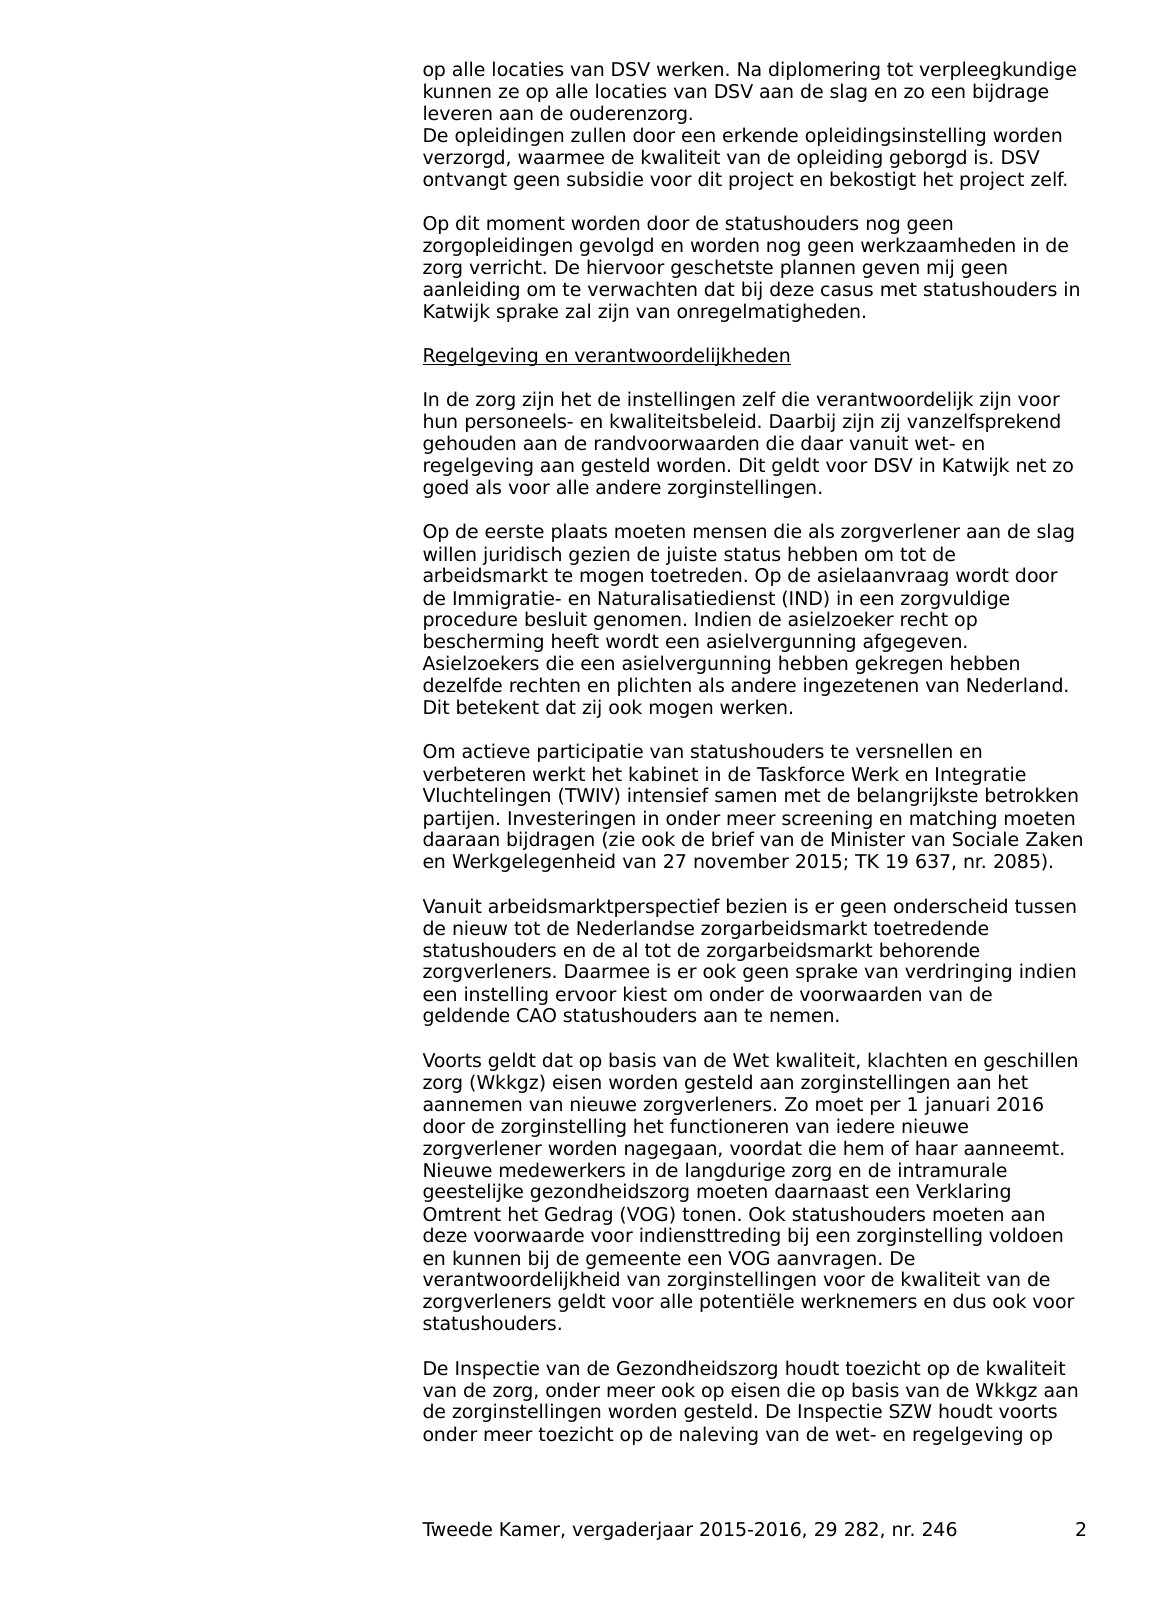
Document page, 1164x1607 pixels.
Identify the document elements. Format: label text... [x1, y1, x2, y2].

text op alle locaties van DSV werken. Na diplomering tot verpleegkundige kunnen ze op alle locaties van DSV aan de slag en zo een bijdrage leveren aan de ouderenzorg. [422, 59, 1087, 125]
text Vanuit arbeidsmarktperspectief bezien is er geen onderscheid tussen de nieuw tot de Nederlandse zorgarbeidsmarkt toetredende statushouders en de al tot de zorgarbeidsmarkt behorende zorgverleners. Daarmee is er ook geen sprake van verdringing indien een instelling ervoor kiest om onder de voorwaarden van de geldende CAO statushouders aan te nemen. [422, 896, 1087, 1027]
text De Inspectie van de Gezondheidszorg houdt toezicht op de kwaliteit van de zorg, onder meer ook op eisen die op basis van de Wkkgz aan de zorginstellingen worden gesteld. De Inspectie SZW houdt voorts onder meer toezicht op de naleving van de wet- en regelgeving op [422, 1357, 1087, 1445]
text Voorts geldt dat op basis van de Wet kwaliteit, klachten en geschillen zorg (Wkkgz) eisen worden gesteld aan zorginstellingen aan het aannemen van nieuwe zorgverleners. Zo moet per 1 januari 2016 door de zorginstelling het functioneren van iedere nieuwe zorgverlener worden nagegaan, voordat die hem of haar aanneemt. Nieuwe medewerkers in de langdurige zorg en de intramurale geestelijke gezondheidszorg moeten daarnaast een Verklaring Omtrent het Gedrag (VOG) tonen. Ook statushouders moeten aan deze voorwaarde voor indiensttreding bij een zorginstelling voldoen en kunnen bij de gemeente een VOG aanvragen. De verantwoordelijkheid van zorginstellingen voor de kwaliteit van de zorgverleners geldt voor alle potentiële werknemers en dus ook voor statushouders. [422, 1049, 1087, 1335]
text In de zorg zijn het de instellingen zelf die verantwoordelijk zijn voor hun personeels- en kwaliteitsbeleid. Daarbij zijn zij vanzelfsprekend gehouden aan de randvoorwaarden die daar vanuit wet- en regelgeving aan gesteld worden. Dit geldt voor DSV in Katwijk net zo goed als voor alle andere zorginstellingen. [422, 389, 1087, 499]
text De opleidingen zullen door een erkende opleidingsinstelling worden verzorgd, waarmee de kwaliteit van de opleiding geborgd is. DSV ontvangt geen subsidie voor dit project en bekostigt het project zelf. [422, 125, 1087, 191]
text Op de eerste plaats moeten mensen die als zorgverlener aan de slag willen juridisch gezien de juiste status hebben om tot de arbeidsmarkt te mogen toetreden. Op de asielaanvraag wordt door de Immigratie- en Naturalisatiedienst (IND) in een zorgvuldige procedure besluit genomen. Indien de asielzoeker recht op bescherming heeft wordt een asielvergunning afgegeven. Asielzoekers die een asielvergunning hebben gekregen hebben dezelfde rechten en plichten als andere ingezetenen van Nederland. Dit betekent dat zij ook mogen werken. [422, 521, 1087, 719]
subtitle Regelgeving en verantwoordelijkheden [422, 345, 1087, 367]
text Op dit moment worden door de statushouders nog geen zorgopleidingen gevolgd en worden nog geen werkzaamheden in de zorg verricht. De hiervoor geschetste plannen geven mij geen aanleiding om te verwachten dat bij deze casus met statushouders in Katwijk sprake zal zijn van onregelmatigheden. [422, 213, 1087, 323]
text Om actieve participatie van statushouders te versnellen en verbeteren werkt het kabinet in de Taskforce Werk en Integratie Vluchtelingen (TWIV) intensief samen met de belangrijkste betrokken partijen. Investeringen in onder meer screening en matching moeten daaraan bijdragen (zie ook de brief van de Minister van Sociale Zaken en Werkgelegenheid van 27 november 2015; TK 19 637, nr. 2085). [422, 741, 1087, 873]
